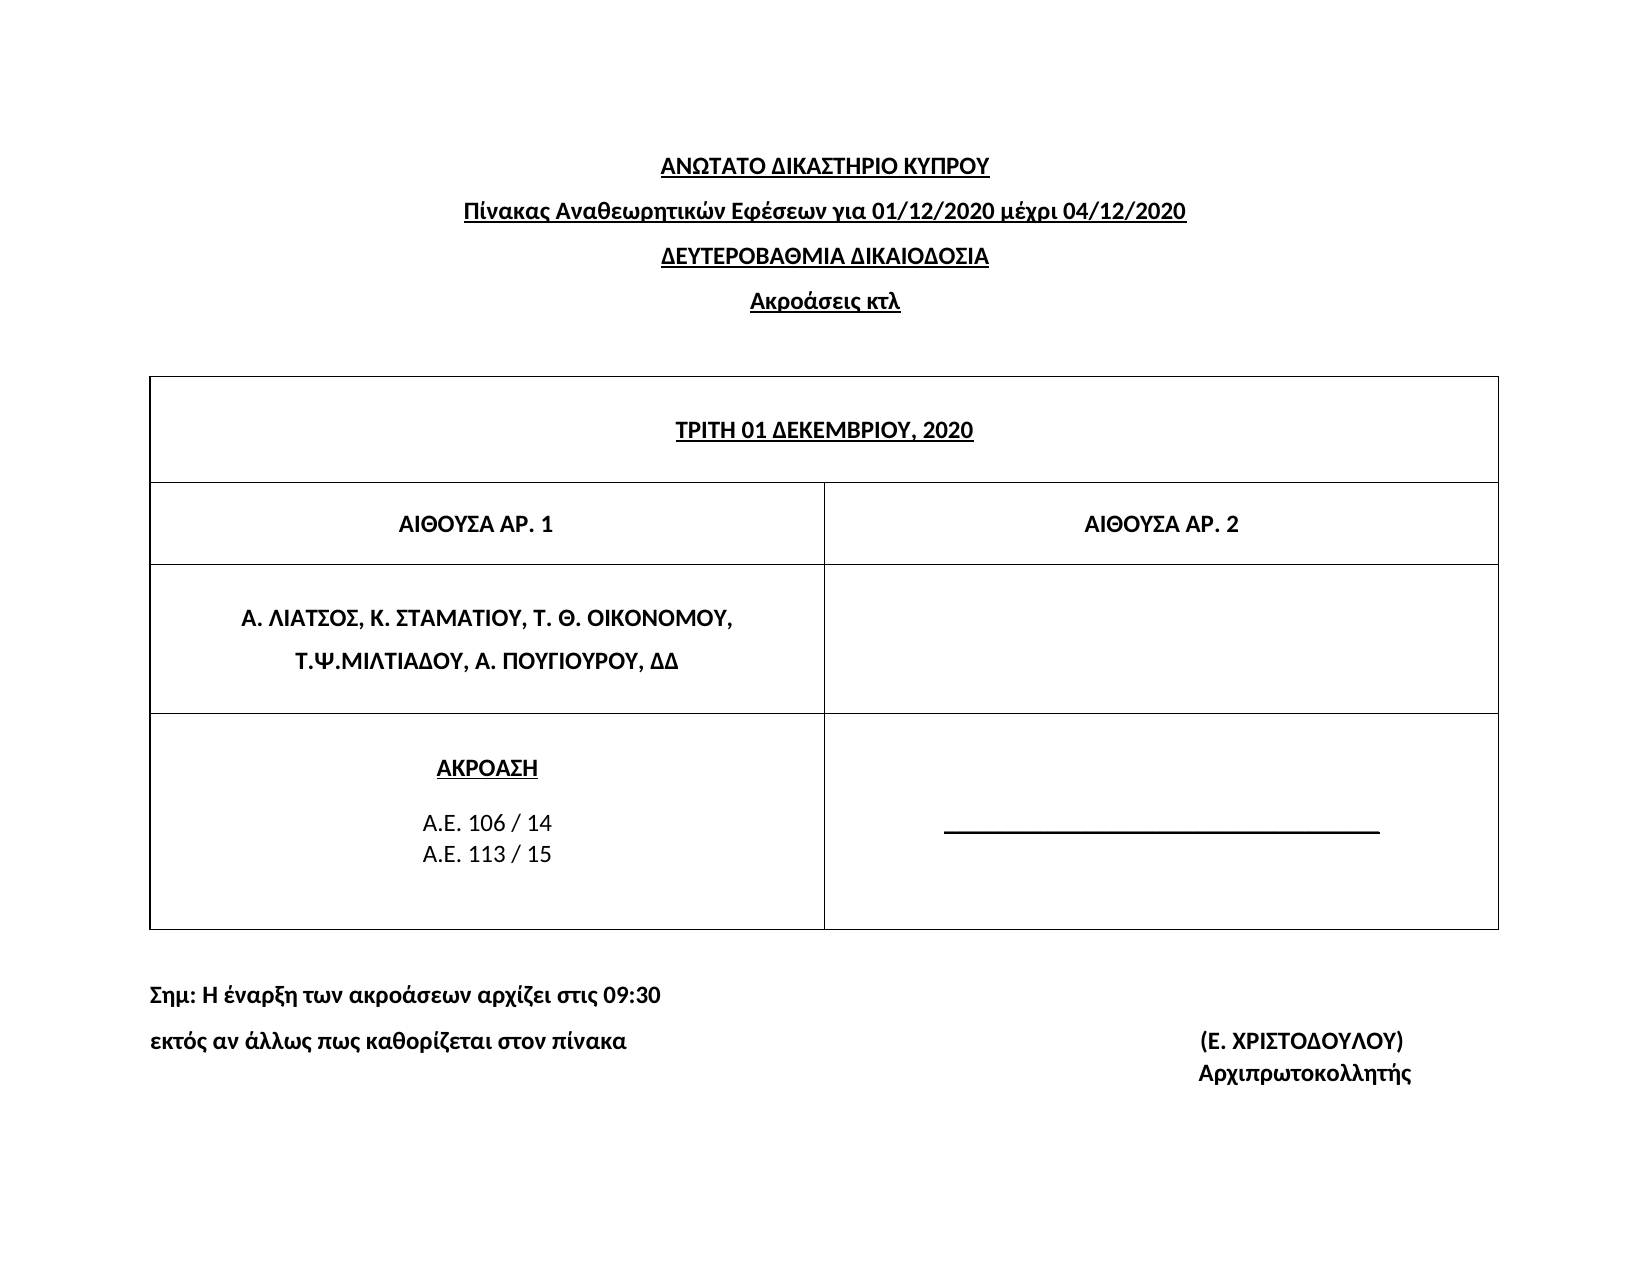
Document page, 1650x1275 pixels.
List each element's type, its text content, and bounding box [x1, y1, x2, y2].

text ΔΕΥΤΕΡΟΒΑΘΜΙΑ ΔΙΚΑΙΟΔΟΣΙΑ [150, 240, 1500, 271]
table_cell ΑΙΘΟΥΣΑ ΑΡ. 1 [151, 483, 824, 564]
text Αρχιπρωτοκολλητής [1050, 1057, 1500, 1088]
table_cell ΑΚΡΟΑΣΗ Α.Ε. 106 / 14 Α.Ε. 113 / 15 [151, 714, 824, 929]
text Ακροάσεις κτλ [150, 285, 1500, 316]
table_cell ___________________________________ [825, 714, 1498, 929]
table_header ΤΡΙΤΗ 01 ΔΕΚΕΜΒΡΙΟΥ, 2020 [151, 377, 1498, 482]
text εκτός αν άλλως πως καθορίζεται στον πίνακα (Ε. ΧΡΙΣΤΟΔΟΥΛΟΥ) [150, 1025, 1500, 1055]
table_cell Α. ΛΙΑΤΣΟΣ, Κ. ΣΤΑΜΑΤΙΟΥ, Τ. Θ. ΟΙΚΟΝΟΜΟΥ, Τ.Ψ.ΜΙΛΤΙΑΔΟΥ, Α. ΠΟΥΓΙΟΥΡΟΥ, ΔΔ [151, 565, 824, 713]
text ΑΝΩΤΑΤΟ ΔΙΚΑΣΤΗΡΙΟ ΚΥΠΡΟΥ [150, 150, 1500, 181]
table_cell [825, 565, 1498, 713]
text Σημ: H έναρξη των ακροάσεων αρχίζει στις 09:30 [150, 980, 1500, 1010]
table_cell ΑΙΘΟΥΣΑ ΑΡ. 2 [825, 483, 1498, 564]
text Πίνακας Αναθεωρητικών Εφέσεων για 01/12/2020 μέχρι 04/12/2020 [150, 195, 1500, 226]
